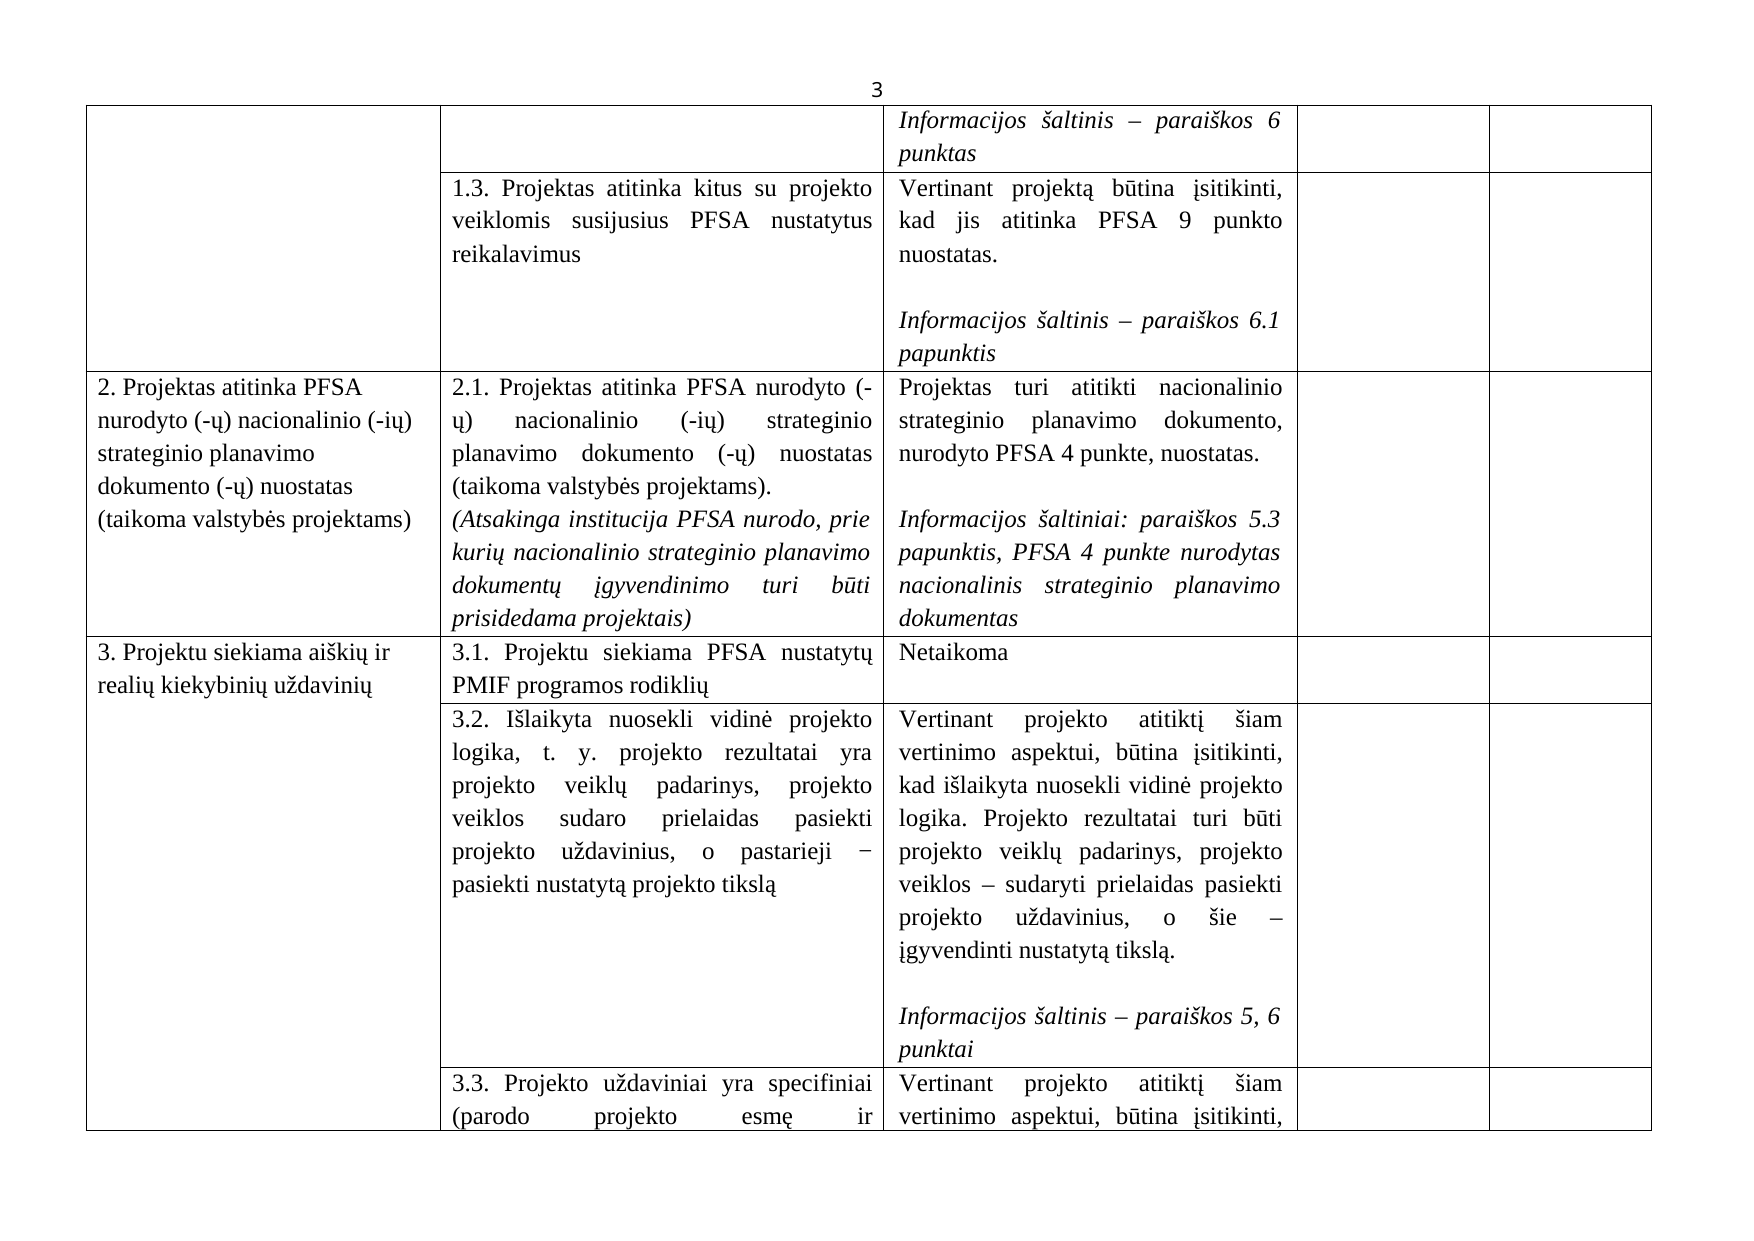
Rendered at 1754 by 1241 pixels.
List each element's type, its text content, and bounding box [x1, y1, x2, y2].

table_cell Informacijos šaltinis – paraiškos 6 punktas [884, 106, 1297, 172]
table_cell [1298, 372, 1489, 636]
table_cell Vertinant projektą būtina įsitikinti, kad jis atitinka PFSA 9 punkto nuostatas. Informacijos šaltinis – paraiškos 6.1 papunktis [884, 173, 1297, 371]
table_cell 2.1. Projektas atitinka PFSA nurodyto (-ų) nacionalinio (-ių) strateginio planavimo dokumento (-ų) nuostatas (taikoma valstybės projektams). (Atsakinga institucija PFSA nurodo, prie kurių nacionalinio strateginio planavimo dokumentų įgyvendinimo turi būti prisidedama projektais) [441, 372, 883, 636]
table_cell [441, 106, 883, 172]
table_cell Vertinant projekto atitiktį šiam vertinimo aspektui, būtina įsitikinti, kad išlaikyta nuosekli vidinė projekto logika. Projekto rezultatai turi būti projekto veiklų padarinys, projekto veiklos – sudaryti prielaidas pasiekti projekto uždavinius, o šie – įgyvendinti nustatytą tikslą. Informacijos šaltinis – paraiškos 5, 6 punktai [884, 704, 1297, 1067]
table_cell 2. Projektas atitinka PFSA nurodyto (-ų) nacionalinio (-ių) strateginio planavimo dokumento (-ų) nuostatas (taikoma valstybės projektams) [87, 372, 440, 636]
table_cell 3.2. Išlaikyta nuosekli vidinė projekto logika, t. y. projekto rezultatai yra projekto veiklų padarinys, projekto veiklos sudaro prielaidas pasiekti projekto uždavinius, o pastarieji − pasiekti nustatytą projekto tikslą [441, 704, 883, 1067]
table_cell 1.3. Projektas atitinka kitus su projekto veiklomis susijusius PFSA nustatytus reikalavimus [441, 173, 883, 371]
table_cell [1490, 106, 1651, 172]
table_cell 3.3. Projekto uždaviniai yra specifiniai (parodo projekto esmę ir [441, 1068, 883, 1130]
table_cell [1490, 637, 1651, 703]
table_cell [1298, 637, 1489, 703]
table_cell 3.1. Projektu siekiama PFSA nustatytų PMIF programos rodiklių [441, 637, 883, 703]
table_cell [87, 106, 440, 371]
table_cell [1298, 704, 1489, 1067]
table_cell [1490, 704, 1651, 1067]
table_cell 3. Projektu siekiama aiškių ir realių kiekybinių uždavinių [87, 637, 440, 1130]
table_cell [1490, 1068, 1651, 1130]
table_cell Projektas turi atitikti nacionalinio strateginio planavimo dokumento, nurodyto PFSA 4 punkte, nuostatas. Informacijos šaltiniai: paraiškos 5.3 papunktis, PFSA 4 punkte nurodytas nacionalinis strateginio planavimo dokumentas [884, 372, 1297, 636]
table_cell Vertinant projekto atitiktį šiam vertinimo aspektui, būtina įsitikinti, [884, 1068, 1297, 1130]
table_cell [1490, 372, 1651, 636]
table_cell [1490, 173, 1651, 371]
table_cell Netaikoma [884, 637, 1297, 703]
table_cell [1298, 106, 1489, 172]
table_cell [1298, 1068, 1489, 1130]
table_cell [1298, 173, 1489, 371]
